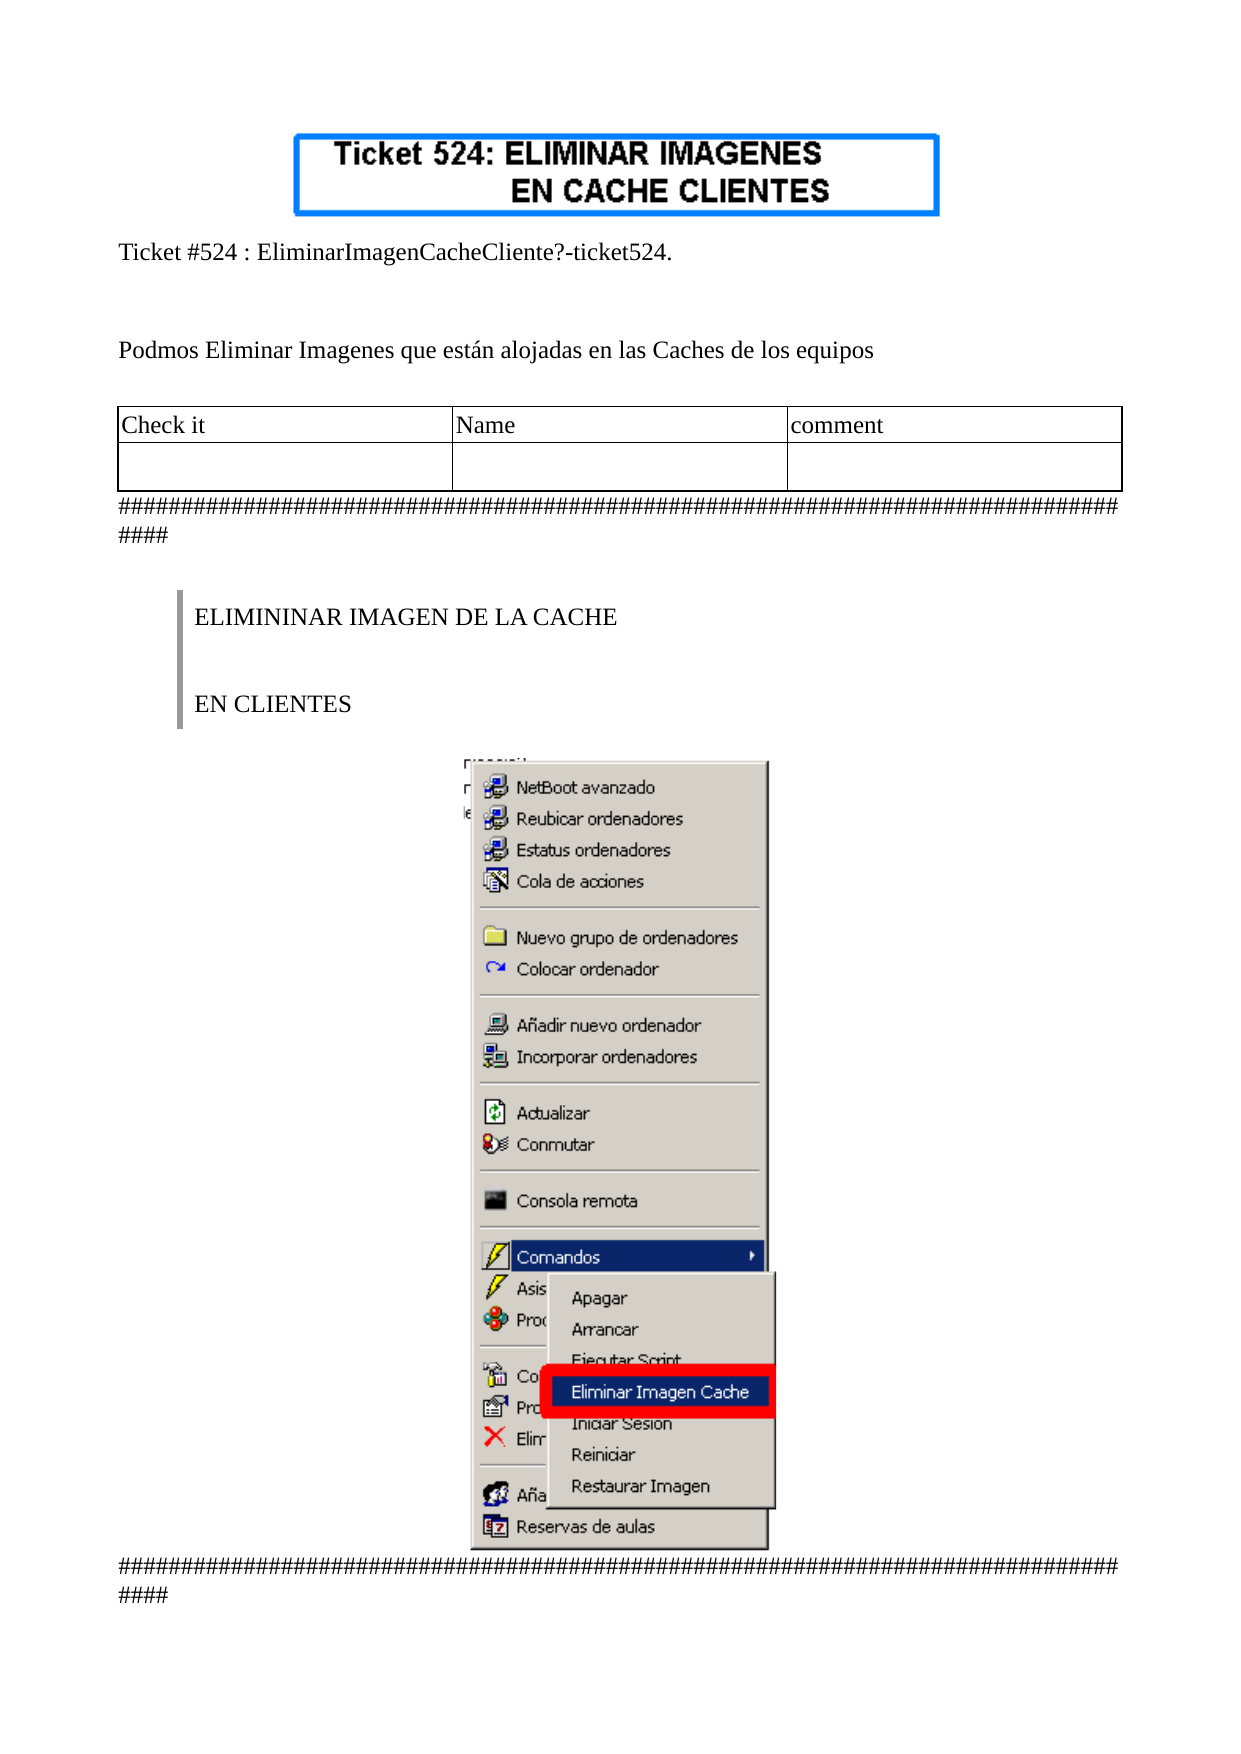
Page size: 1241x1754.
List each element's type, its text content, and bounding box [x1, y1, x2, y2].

text Podmos Eliminar Imagenes que están alojadas en las Caches de los equipos [118, 336, 1122, 393]
table_header Check it [119, 407, 452, 442]
text Ticket #524 : EliminarImagenCacheCliente?-ticket524. [118, 118, 1122, 323]
text #################################################################################### [118, 759, 1122, 1609]
text EN CLIENTES [183, 677, 1063, 729]
text ELIMININAR IMAGEN DE LA CACHE [183, 590, 1063, 659]
table_header Name [453, 407, 787, 442]
table_cell [788, 443, 1121, 490]
table_cell [119, 443, 452, 490]
table_cell [453, 443, 787, 490]
text #################################################################################### [118, 492, 1122, 578]
table_header comment [788, 407, 1121, 442]
